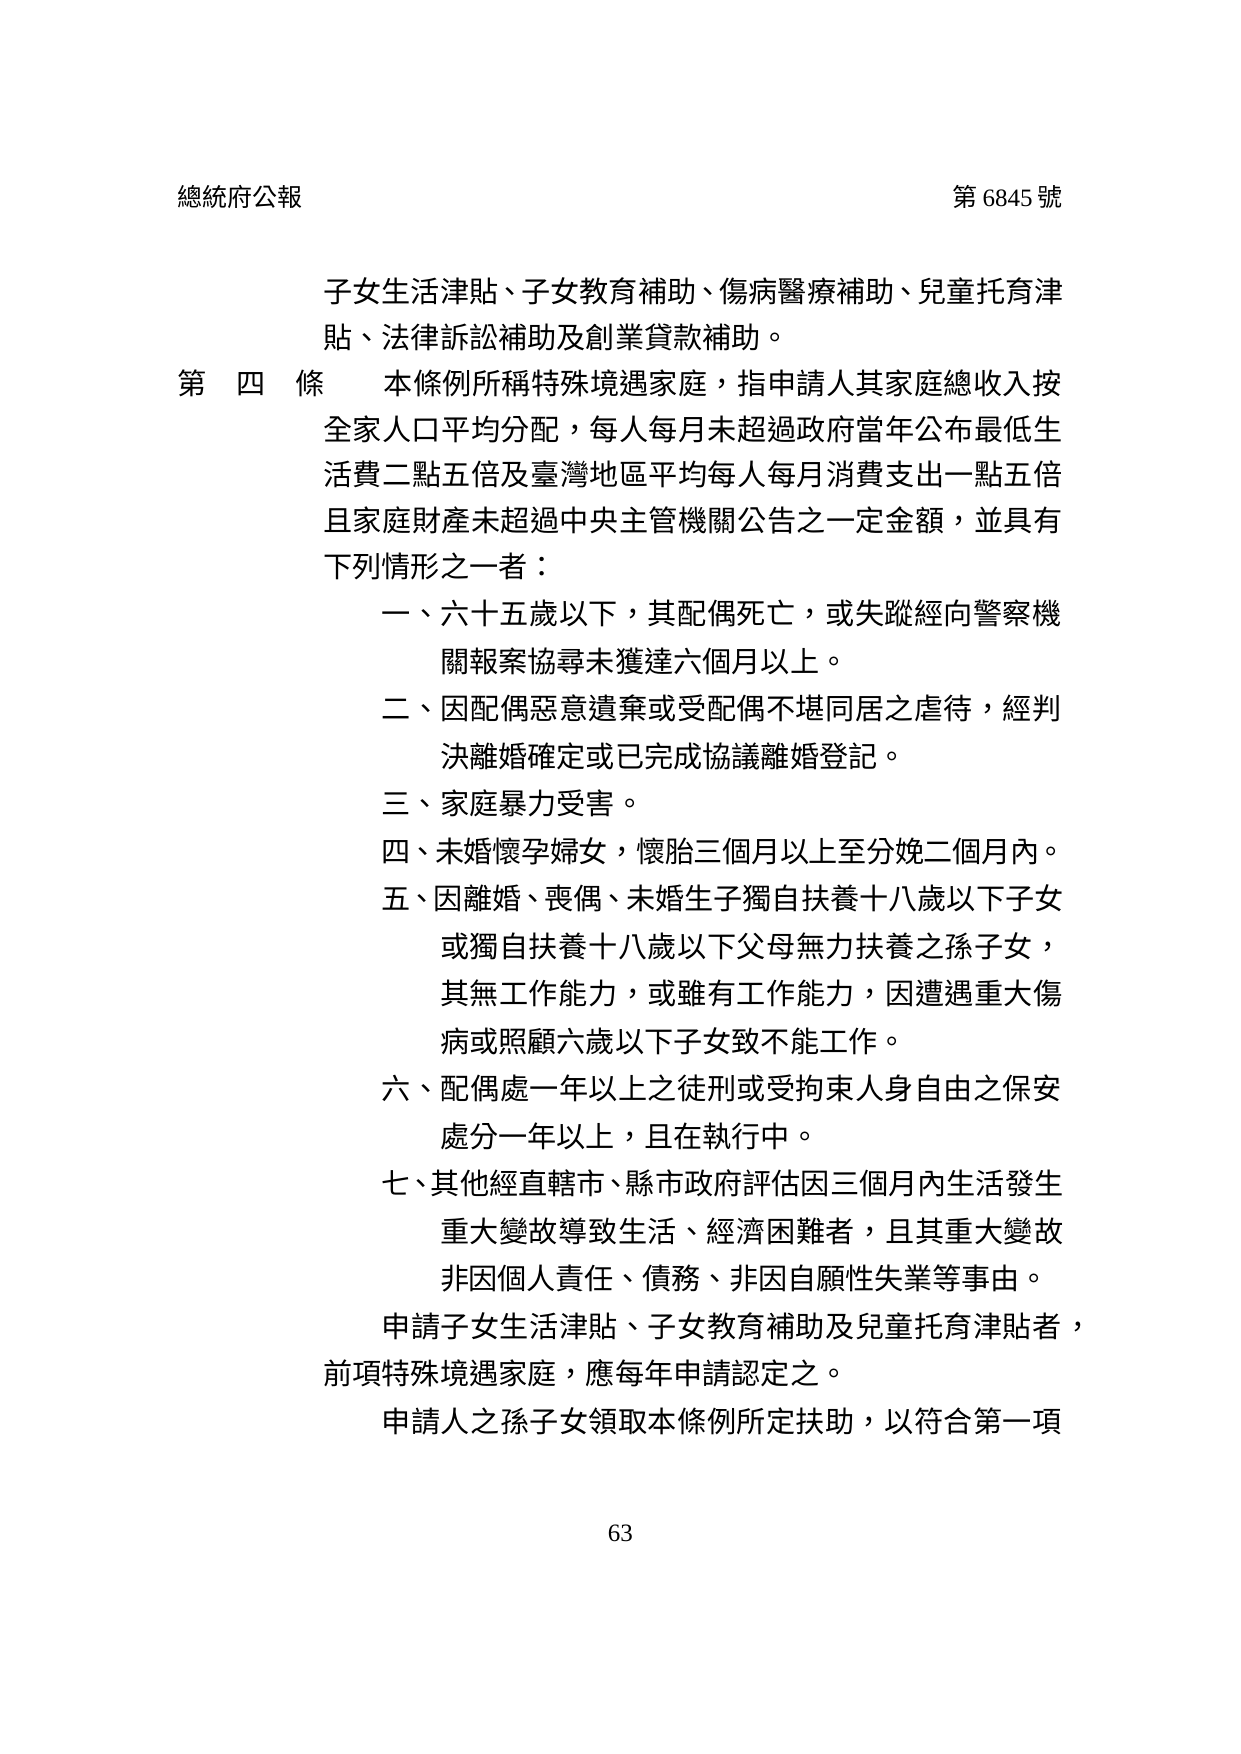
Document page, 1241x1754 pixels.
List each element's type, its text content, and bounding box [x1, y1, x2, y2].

text 四、未婚懷孕婦女，懷胎三個月以上至分娩二個月內。 [381, 824, 1063, 872]
text 第 四 條 本條例所稱特殊境遇家庭，指申請人其家庭總收入按全家人口平均分配，每人每月未超過政府當年公布最低生活費二點五倍及臺灣地區平均每人每月消費支出一點五倍，且家庭財產未超過中央主管機關公告之一定金額，並具有下列情形之一者： [177, 357, 1063, 587]
text 申請子女生活津貼、子女教育補助及兒童托育津貼者，前項特殊境遇家庭，應每年申請認定之。 [323, 1299, 1063, 1394]
text 申請人之孫子女領取本條例所定扶助，以符合第一項 [323, 1394, 1063, 1442]
text 二、因配偶惡意遺棄或受配偶不堪同居之虐待，經判決離婚確定或已完成協議離婚登記。 [381, 682, 1063, 777]
text 三、家庭暴力受害。 [381, 777, 1063, 824]
text 七、其他經直轄市、縣市政府評估因三個月內生活發生重大變故導致生活、經濟困難者，且其重大變故非因個人責任、債務、非因自願性失業等事由。 [381, 1157, 1063, 1299]
text 子女生活津貼、子女教育補助、傷病醫療補助、兒童托育津貼、法律訴訟補助及創業貸款補助。 [177, 266, 1063, 357]
text 五、因離婚、喪偶、未婚生子獨自扶養十八歲以下子女或獨自扶養十八歲以下父母無力扶養之孫子女，其無工作能力，或雖有工作能力，因遭遇重大傷病或照顧六歲以下子女致不能工作。 [381, 872, 1063, 1062]
text 一、六十五歲以下，其配偶死亡，或失蹤經向警察機關報案協尋未獲達六個月以上。 [381, 587, 1063, 682]
text 六、配偶處一年以上之徒刑或受拘束人身自由之保安處分一年以上，且在執行中。 [381, 1062, 1063, 1157]
